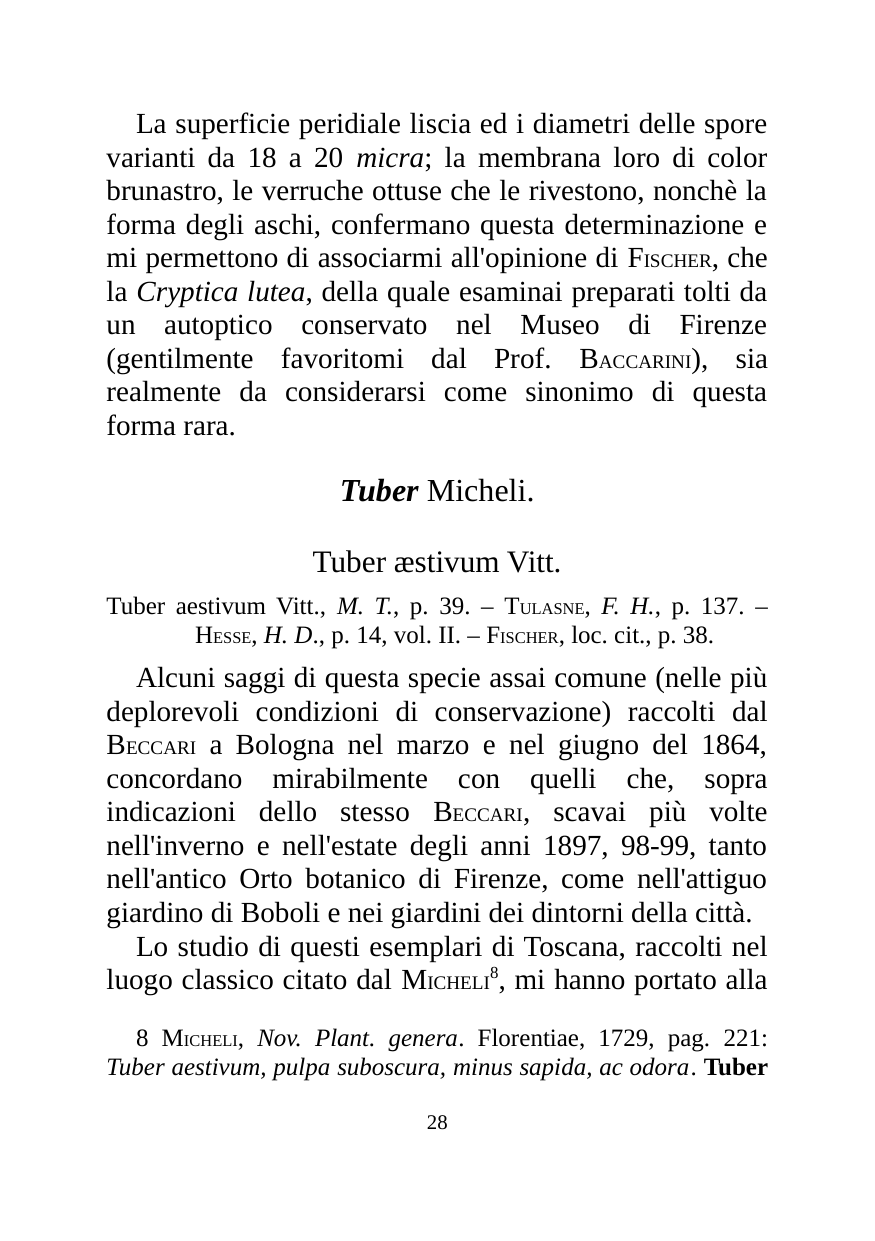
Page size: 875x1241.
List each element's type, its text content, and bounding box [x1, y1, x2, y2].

subtitle Tuber æstivum Vitt. [106, 543, 768, 579]
text Alcuni saggi di questa specie assai comune (nelle più deplorevoli condizioni di conservazione) raccolti dal Beccari a Bologna nel marzo e nel giugno del 1864, concordano mirabilmente con quelli che, sopra indicazioni dello stesso Beccari, scavai più volte nell'inverno e nell'estate degli anni 1897, 98-99, tanto nell'antico Orto botanico di Firenze, come nell'attiguo giardino di Boboli e nei giardini dei dintorni della città. [106, 660, 768, 929]
text Micheli, Nov. Plant. genera. Florentiae, 1729, pag. 221: Tuber aestivum, pulpa suboscura, minus sapida, ac odora. Tuber [106, 1023, 768, 1080]
text La superficie peridiale liscia ed i diametri delle spore varianti da 18 a 20 micra; la membrana loro di color brunastro, le verruche ottuse che le rivestono, nonchè la forma degli aschi, confermano questa determinazione e mi permettono di associarmi all'opinione di Fischer, che la Cryptica lutea, della quale esaminai preparati tolti da un autoptico conservato nel Museo di Firenze (gentilmente favoritomi dal Prof. Baccarini), sia realmente da considerarsi come sinonimo di questa forma rara. [106, 106, 768, 442]
text Tuber aestivum Vitt., M. T., p. 39. – Tulasne, F. H., p. 137. – Hesse, H. D., p. 14, vol. II. – Fischer, loc. cit., p. 38. [106, 591, 768, 649]
subtitle Tuber Micheli. [106, 471, 768, 508]
text Lo studio di questi esemplari di Toscana, raccolti nel luogo classico citato dal Micheli, mi hanno portato alla identificazione del Tuber albidum di Cesalpino, di Micheli, di Fries; attorno al quale nulla ancora si sapeva di positivo, dopo la dubbiosa sinonimia accettata da Vittadini col suo T. æstivum e le strane frasi del Fries. Questi ammetteva che il T. albidum di Cesalpino e di Micheli avesse relazione col caotico Tuber cibarium degli autori antichi, nel quale si concretarono tutte le descrizioni e tutto quanto si scrisse sui Tartufi, prima di Vittadini, da Teofrasto, da Plinio, da Mattioli, dall'Anguillara, da Castore Durante, da Tabernamontanus, dall'ameno Baldassar Pisanelli, medico bolognese, dal reverendo Padre, Abate Filippo Picinelli e da quanti altri mai autori, che in un modo o nell'altro hanno parlato di queste cibarie delicate, copiando l'uno dall'altro le castronerie inventate dagli antichi sopra i prodotti della Terra condensata! [106, 929, 768, 996]
